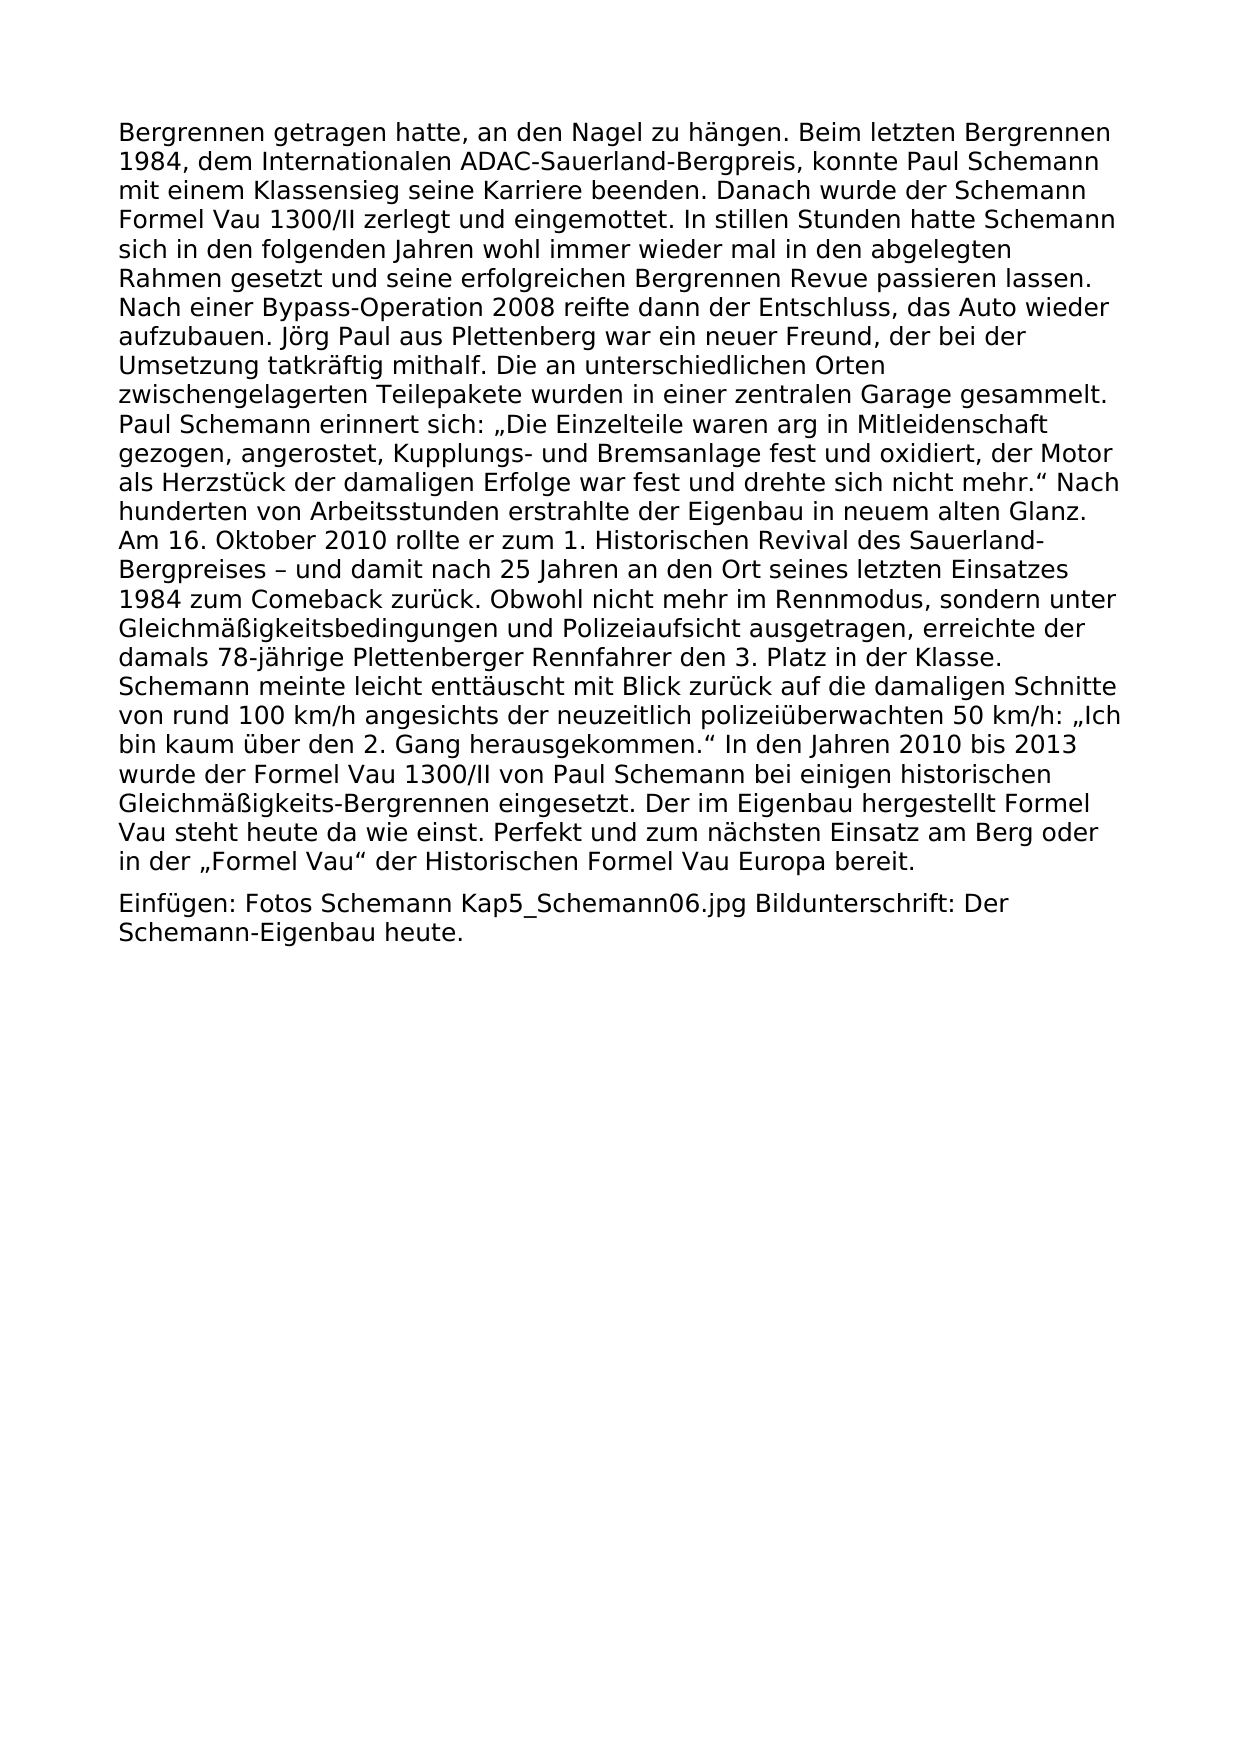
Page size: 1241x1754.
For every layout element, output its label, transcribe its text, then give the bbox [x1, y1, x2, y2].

text Einfügen: Fotos Schemann Kap5_Schemann06.jpg Bildunterschrift: Der Schemann-Eigenbau heute. [118, 889, 1122, 947]
text Bergrennen getragen hatte, an den Nagel zu hängen. Beim letzten Bergrennen 1984, dem Internationalen ADAC-Sauerland-Bergpreis, konnte Paul Schemann mit einem Klassensieg seine Karriere beenden. Danach wurde der Schemann Formel Vau 1300/II zerlegt und eingemottet. In stillen Stunden hatte Schemann sich in den folgenden Jahren wohl immer wieder mal in den abgelegten Rahmen gesetzt und seine erfolgreichen Bergrennen Revue passieren lassen. Nach einer Bypass-Operation 2008 reifte dann der Entschluss, das Auto wieder aufzubauen. Jörg Paul aus Plettenberg war ein neuer Freund, der bei der Umsetzung tatkräftig mithalf. Die an unterschiedlichen Orten zwischengelagerten Teilepakete wurden in einer zentralen Garage gesammelt. Paul Schemann erinnert sich: „Die Einzelteile waren arg in Mitleidenschaft gezogen, angerostet, Kupplungs- und Bremsanlage fest und oxidiert, der Motor als Herzstück der damaligen Erfolge war fest und drehte sich nicht mehr.“ Nach hunderten von Arbeitsstunden erstrahlte der Eigenbau in neuem alten Glanz. Am 16. Oktober 2010 rollte er zum 1. Historischen Revival des Sauerland-Bergpreises – und damit nach 25 Jahren an den Ort seines letzten Einsatzes 1984 zum Comeback zurück. Obwohl nicht mehr im Rennmodus, sondern unter Gleichmäßigkeitsbedingungen und Polizeiaufsicht ausgetragen, erreichte der damals 78-jährige Plettenberger Rennfahrer den 3. Platz in der Klasse. Schemann meinte leicht enttäuscht mit Blick zurück auf die damaligen Schnitte von rund 100 km/h angesichts der neuzeitlich polizeiüberwachten 50 km/h: „Ich bin kaum über den 2. Gang herausgekommen.“ In den Jahren 2010 bis 2013 wurde der Formel Vau 1300/II von Paul Schemann bei einigen historischen Gleichmäßigkeits-Bergrennen eingesetzt. Der im Eigenbau hergestellt Formel Vau steht heute da wie einst. Perfekt und zum nächsten Einsatz am Berg oder in der „Formel Vau“ der Historischen Formel Vau Europa bereit. [118, 118, 1122, 876]
